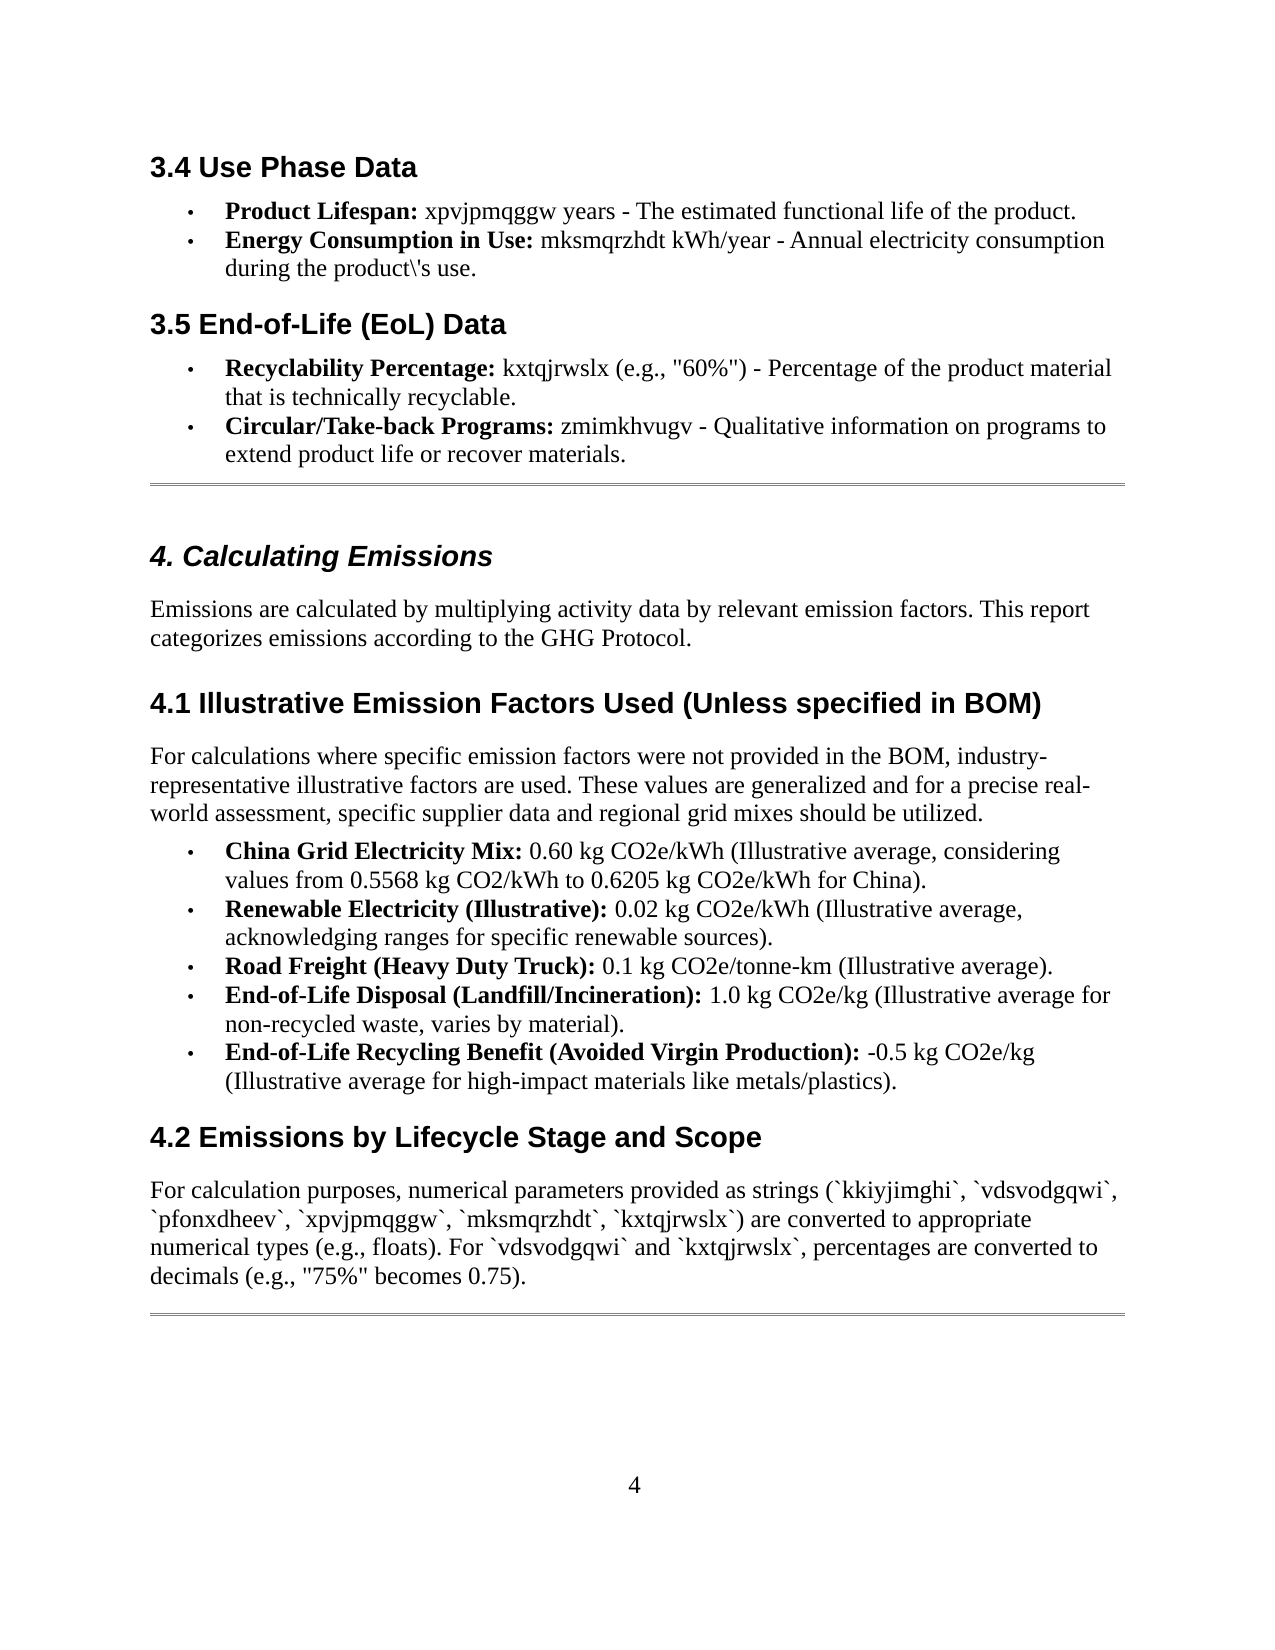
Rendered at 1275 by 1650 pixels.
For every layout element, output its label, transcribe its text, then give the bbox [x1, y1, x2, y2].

list Product Lifespan: xpvjpmqggw years - The estimated functional life of the product. [187, 196, 1125, 225]
list End-of-Life Recycling Benefit (Avoided Virgin Production): -0.5 kg CO2e/kg (Illustrative average for high-impact materials like metals/plastics). [187, 1037, 1125, 1095]
text Emissions are calculated by multiplying activity data by relevant emission factors. This report categorizes emissions according to the GHG Protocol. [150, 594, 1125, 652]
list Recyclability Percentage: kxtqjrwslx (e.g., "60%") - Percentage of the product material that is technically recyclable. [187, 353, 1125, 411]
list Road Freight (Heavy Duty Truck): 0.1 kg CO2e/tonne-km (Illustrative average). [187, 951, 1125, 980]
subtitle 4.2 Emissions by Lifecycle Stage and Scope [150, 1120, 1125, 1153]
list Energy Consumption in Use: mksmqrzhdt kWh/year - Annual electricity consumption during the product\'s use. [187, 225, 1125, 282]
list Renewable Electricity (Illustrative): 0.02 kg CO2e/kWh (Illustrative average, acknowledging ranges for specific renewable sources). [187, 894, 1125, 951]
subtitle 3.5 End-of-Life (EoL) Data [150, 307, 1125, 341]
list End-of-Life Disposal (Landfill/Incineration): 1.0 kg CO2e/kg (Illustrative average for non-recycled waste, varies by material). [187, 980, 1125, 1037]
subtitle 4.1 Illustrative Emission Factors Used (Unless specified in BOM) [150, 686, 1125, 719]
subtitle 3.4 Use Phase Data [150, 150, 1125, 183]
subtitle 4. Calculating Emissions [150, 539, 1125, 573]
list Circular/Take-back Programs: zmimkhvugv - Qualitative information on programs to extend product life or recover materials. [187, 411, 1125, 468]
text For calculation purposes, numerical parameters provided as strings (`kkiyjimghi`, `vdsvodgqwi`, `pfonxdheev`, `xpvjpmqggw`, `mksmqrzhdt`, `kxtqjrwslx`) are converted to appropriate numerical types (e.g., floats). For `vdsvodgqwi` and `kxtqjrwslx`, percentages are converted to decimals (e.g., "75%" becomes 0.75). [150, 1175, 1125, 1290]
list China Grid Electricity Mix: 0.60 kg CO2e/kWh (Illustrative average, considering values from 0.5568 kg CO2/kWh to 0.6205 kg CO2e/kWh for China). [187, 836, 1125, 894]
text For calculations where specific emission factors were not provided in the BOM, industry-representative illustrative factors are used. These values are generalized and for a precise real-world assessment, specific supplier data and regional grid mixes should be utilized. [150, 741, 1125, 827]
